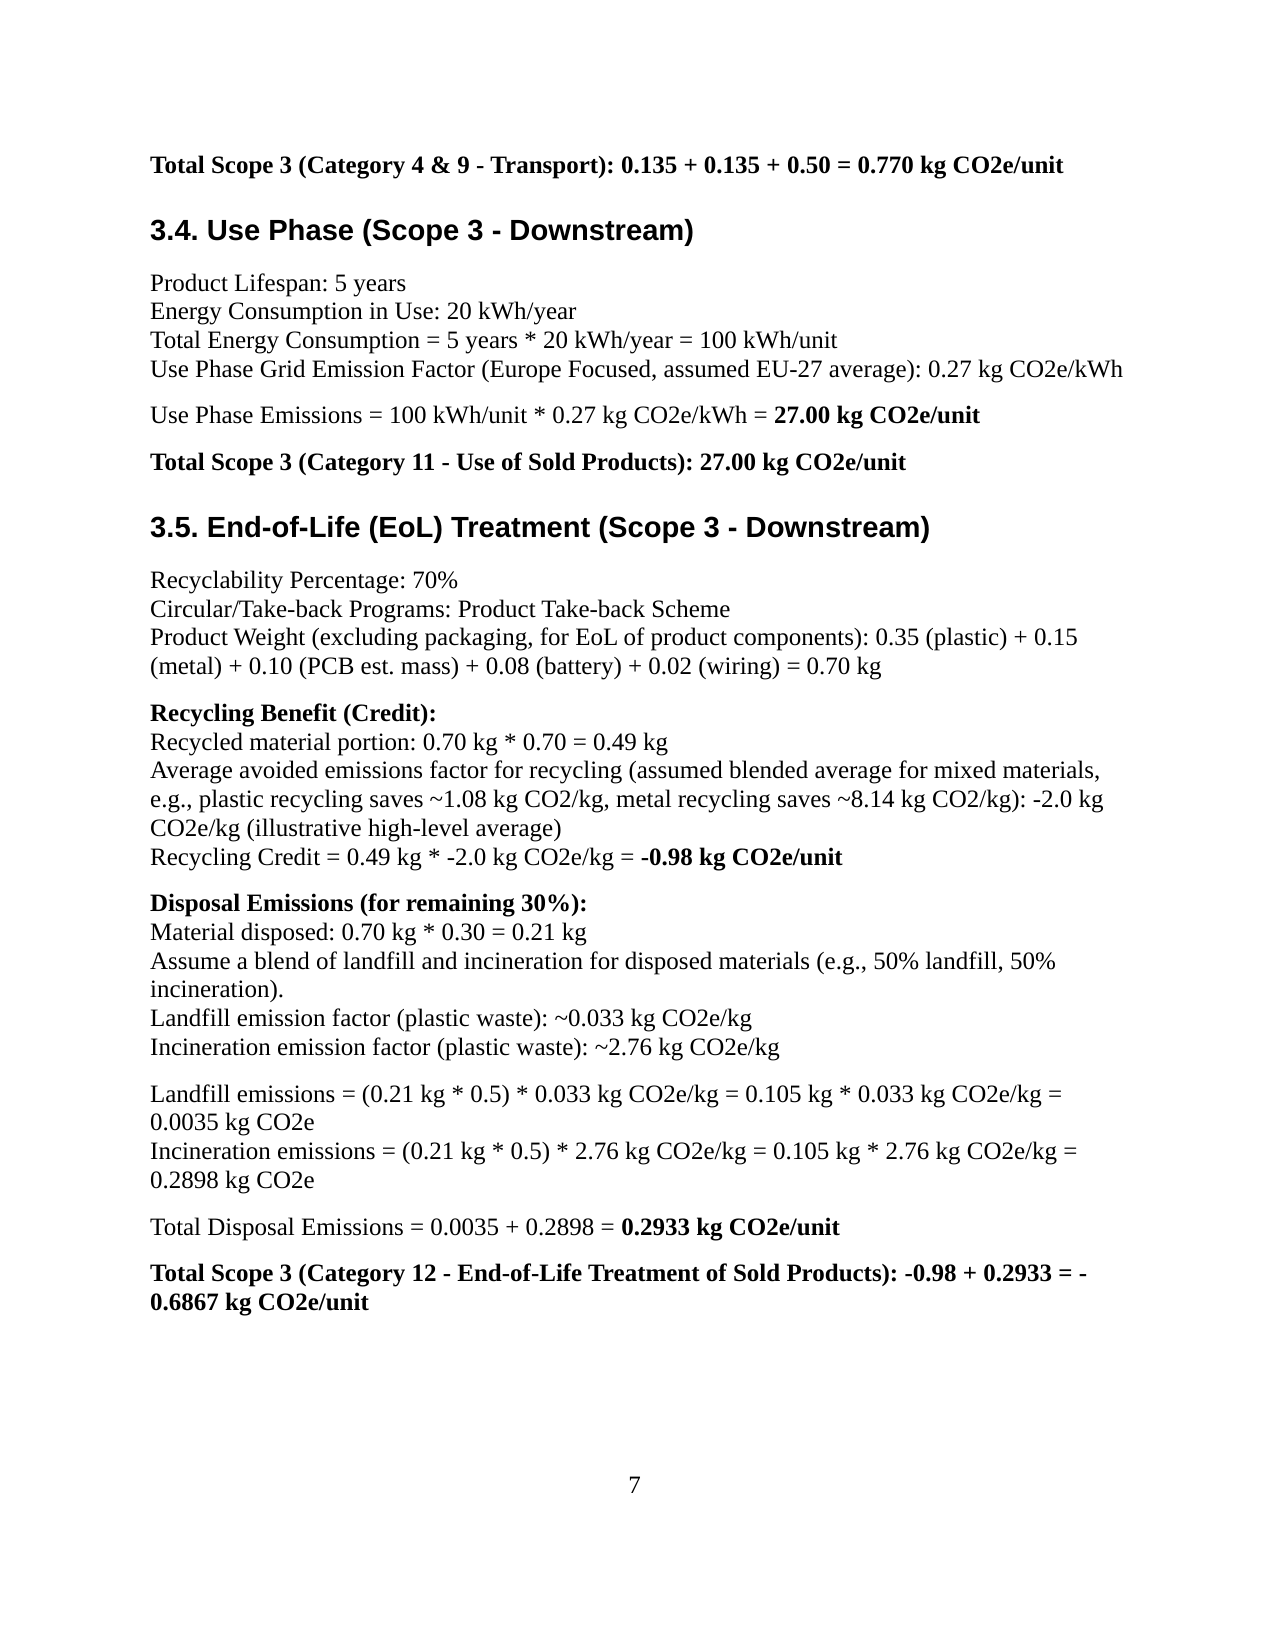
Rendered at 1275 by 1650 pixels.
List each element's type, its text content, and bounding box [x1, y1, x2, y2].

text Use Phase Emissions = 100 kWh/unit * 0.27 kg CO2e/kWh = 27.00 kg CO2e/unit [150, 401, 1125, 429]
subtitle 3.4. Use Phase (Scope 3 - Downstream) [150, 213, 1125, 246]
text Total Scope 3 (Category 11 - Use of Sold Products): 27.00 kg CO2e/unit [150, 447, 1125, 476]
text Total Scope 3 (Category 4 & 9 - Transport): 0.135 + 0.135 + 0.50 = 0.770 kg CO2e/unit [150, 150, 1125, 179]
text Recyclability Percentage: 70% Circular/Take-back Programs: Product Take-back Scheme Product Weight (excluding packaging, for EoL of product components): 0.35 (plastic) + 0.15 (metal) + 0.10 (PCB est. mass) + 0.08 (battery) + 0.02 (wiring) = 0.70 kg [150, 565, 1125, 680]
text Disposal Emissions (for remaining 30%): Material disposed: 0.70 kg * 0.30 = 0.21 kg Assume a blend of landfill and incineration for disposed materials (e.g., 50% landfill, 50% incineration). Landfill emission factor (plastic waste): ~0.033 kg CO2e/kg Incineration emission factor (plastic waste): ~2.76 kg CO2e/kg [150, 888, 1125, 1061]
text Landfill emissions = (0.21 kg * 0.5) * 0.033 kg CO2e/kg = 0.105 kg * 0.033 kg CO2e/kg = 0.0035 kg CO2e Incineration emissions = (0.21 kg * 0.5) * 2.76 kg CO2e/kg = 0.105 kg * 2.76 kg CO2e/kg = 0.2898 kg CO2e [150, 1079, 1125, 1194]
text Total Disposal Emissions = 0.0035 + 0.2898 = 0.2933 kg CO2e/unit [150, 1212, 1125, 1240]
subtitle 3.5. End-of-Life (EoL) Treatment (Scope 3 - Downstream) [150, 510, 1125, 543]
text Recycling Benefit (Credit): Recycled material portion: 0.70 kg * 0.70 = 0.49 kg Average avoided emissions factor for recycling (assumed blended average for mixed materials, e.g., plastic recycling saves ~1.08 kg CO2/kg, metal recycling saves ~8.14 kg CO2/kg): -2.0 kg CO2e/kg (illustrative high-level average) Recycling Credit = 0.49 kg * -2.0 kg CO2e/kg = -0.98 kg CO2e/unit [150, 698, 1125, 870]
text Product Lifespan: 5 years Energy Consumption in Use: 20 kWh/year Total Energy Consumption = 5 years * 20 kWh/year = 100 kWh/unit Use Phase Grid Emission Factor (Europe Focused, assumed EU-27 average): 0.27 kg CO2e/kWh [150, 268, 1125, 383]
text Total Scope 3 (Category 12 - End-of-Life Treatment of Sold Products): -0.98 + 0.2933 = -0.6867 kg CO2e/unit [150, 1258, 1125, 1316]
